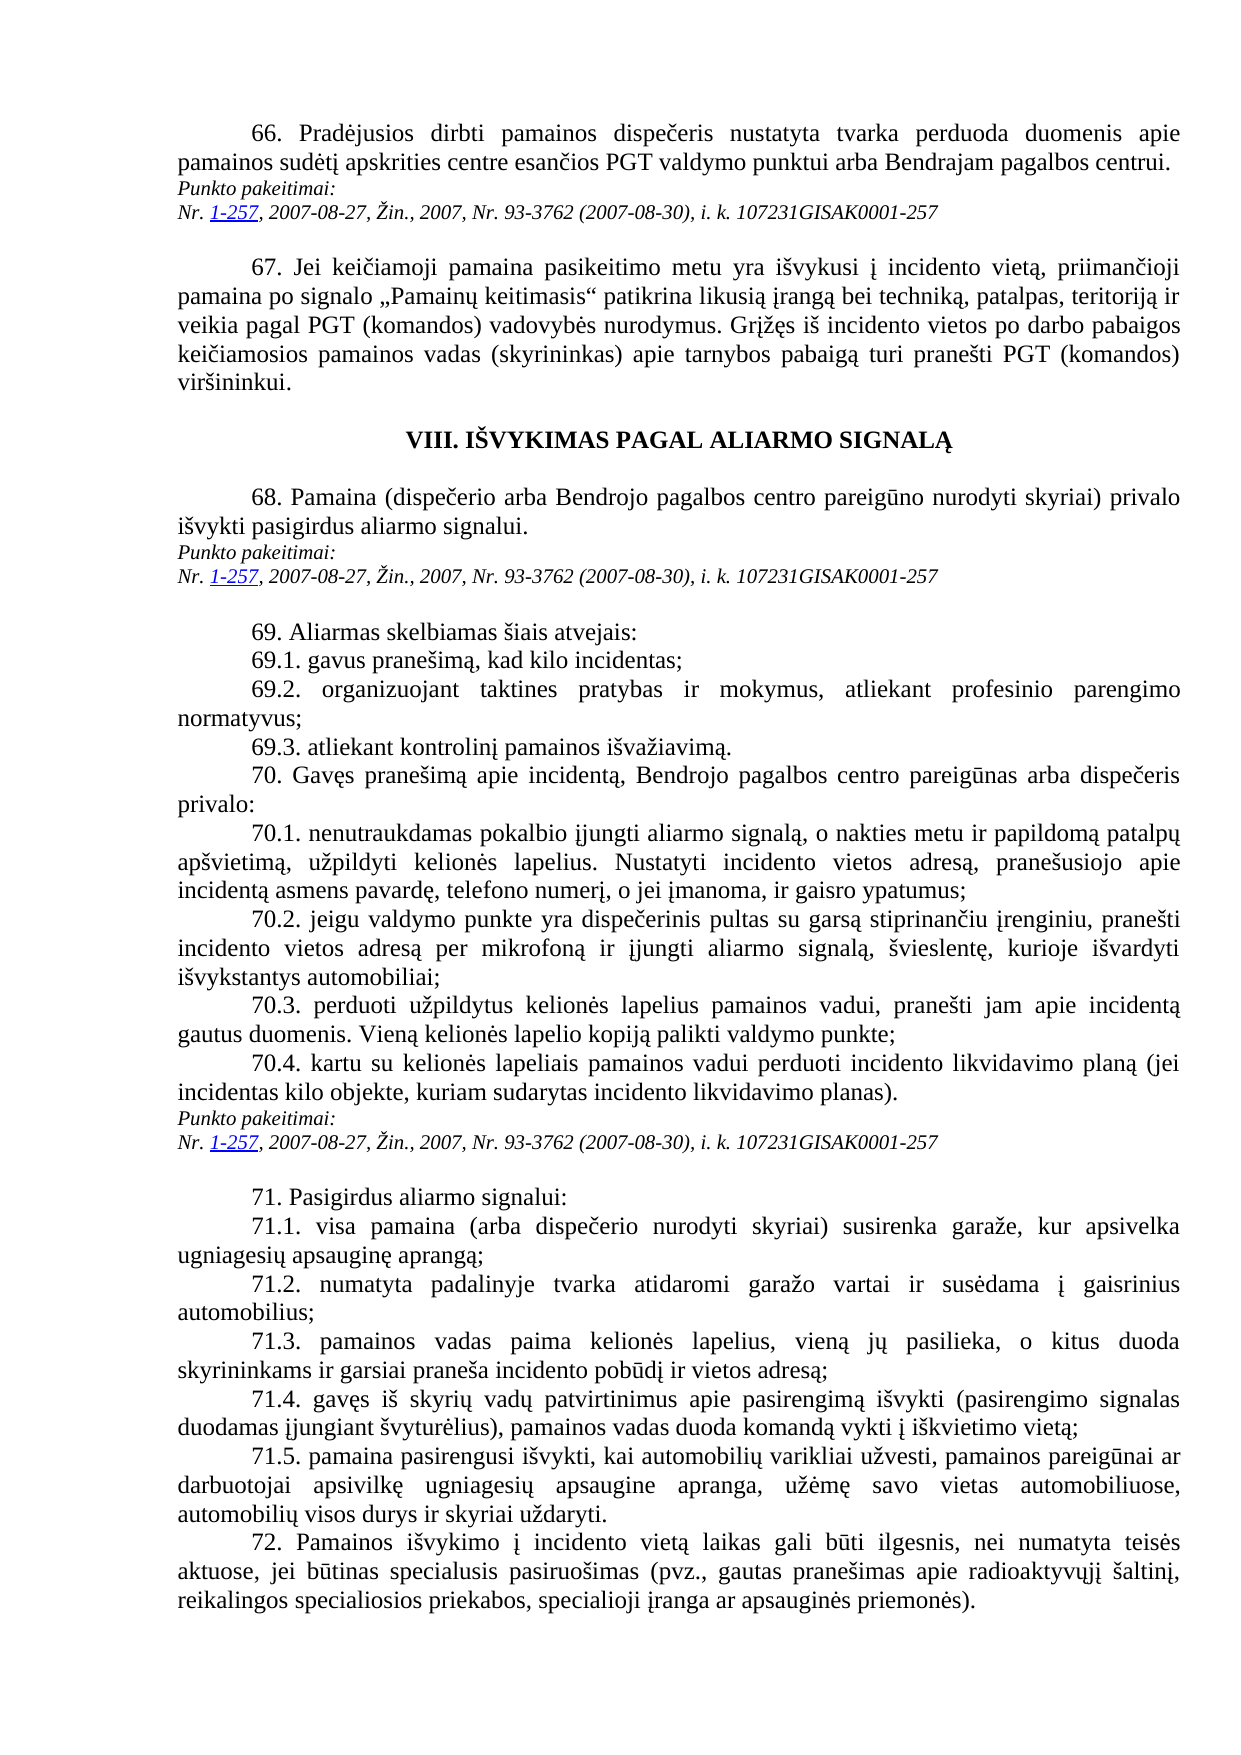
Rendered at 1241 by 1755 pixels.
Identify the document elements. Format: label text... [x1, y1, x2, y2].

text VIII. IŠVYKIMAS PAGAL ALIARMO SIGNALĄ [177, 425, 1181, 454]
text Punkto pakeitimai: [177, 540, 1181, 564]
text 71.5. pamaina pasirengusi išvykti, kai automobilių varikliai užvesti, pamainos pareigūnai ar darbuotojai apsivilkę ugniagesių apsaugine apranga, užėmę savo vietas automobiliuose, automobilių visos durys ir skyriai uždaryti. [177, 1441, 1181, 1527]
text 66. Pradėjusios dirbti pamainos dispečeris nustatyta tvarka perduoda duomenis apie pamainos sudėtį apskrities centre esančios PGT valdymo punktui arba Bendrajam pagalbos centrui. [177, 118, 1181, 176]
text Nr. 1-257, 2007-08-27, Žin., 2007, Nr. 93-3762 (2007-08-30), i. k. 107231GISAK0001-257 [177, 1130, 1181, 1154]
text 71.3. pamainos vadas paima kelionės lapelius, vieną jų pasilieka, o kitus duoda skyrininkams ir garsiai praneša incidento pobūdį ir vietos adresą; [177, 1326, 1181, 1384]
text Nr. 1-257, 2007-08-27, Žin., 2007, Nr. 93-3762 (2007-08-30), i. k. 107231GISAK0001-257 [177, 564, 1181, 588]
text 71. Pasigirdus aliarmo signalui: [177, 1182, 1181, 1211]
text 70.1. nenutraukdamas pokalbio įjungti aliarmo signalą, o nakties metu ir papildomą patalpų apšvietimą, užpildyti kelionės lapelius. Nustatyti incidento vietos adresą, pranešusiojo apie incidentą asmens pavardę, telefono numerį, o jei įmanoma, ir gaisro ypatumus; [177, 818, 1181, 904]
text 71.4. gavęs iš skyrių vadų patvirtinimus apie pasirengimą išvykti (pasirengimo signalas duodamas įjungiant švyturėlius), pamainos vadas duoda komandą vykti į iškvietimo vietą; [177, 1384, 1181, 1441]
text 70.2. jeigu valdymo punkte yra dispečerinis pultas su garsą stiprinančiu įrenginiu, pranešti incidento vietos adresą per mikrofoną ir įjungti aliarmo signalą, švieslentę, kurioje išvardyti išvykstantys automobiliai; [177, 904, 1181, 991]
text Nr. 1-257, 2007-08-27, Žin., 2007, Nr. 93-3762 (2007-08-30), i. k. 107231GISAK0001-257 [177, 200, 1181, 224]
text 72. Pamainos išvykimo į incidento vietą laikas gali būti ilgesnis, nei numatyta teisės aktuose, jei būtinas specialusis pasiruošimas (pvz., gautas pranešimas apie radioaktyvųjį šaltinį, reikalingos specialiosios priekabos, specialioji įranga ar apsauginės priemonės). [177, 1527, 1181, 1614]
text 70.4. kartu su kelionės lapeliais pamainos vadui perduoti incidento likvidavimo planą (jei incidentas kilo objekte, kuriam sudarytas incidento likvidavimo planas). [177, 1048, 1181, 1106]
text Punkto pakeitimai: [177, 176, 1181, 200]
text 69.1. gavus pranešimą, kad kilo incidentas; [177, 646, 1181, 674]
text 70.3. perduoti užpildytus kelionės lapelius pamainos vadui, pranešti jam apie incidentą gautus duomenis. Vieną kelionės lapelio kopiją palikti valdymo punkte; [177, 991, 1181, 1048]
text 69. Aliarmas skelbiamas šiais atvejais: [177, 617, 1181, 646]
text 71.1. visa pamaina (arba dispečerio nurodyti skyriai) susirenka garaže, kur apsivelka ugniagesių apsauginę aprangą; [177, 1211, 1181, 1269]
text 69.2. organizuojant taktines pratybas ir mokymus, atliekant profesinio parengimo normatyvus; [177, 674, 1181, 732]
text 70. Gavęs pranešimą apie incidentą, Bendrojo pagalbos centro pareigūnas arba dispečeris privalo: [177, 761, 1181, 818]
text Punkto pakeitimai: [177, 1106, 1181, 1130]
text 67. Jei keičiamoji pamaina pasikeitimo metu yra išvykusi į incidento vietą, priimančioji pamaina po signalo „Pamainų keitimasis“ patikrina likusią įrangą bei techniką, patalpas, teritoriją ir veikia pagal PGT (komandos) vadovybės nurodymus. Grįžęs iš incidento vietos po darbo pabaigos keičiamosios pamainos vadas (skyrininkas) apie tarnybos pabaigą turi pranešti PGT (komandos) viršininkui. [177, 252, 1181, 396]
text 68. Pamaina (dispečerio arba Bendrojo pagalbos centro pareigūno nurodyti skyriai) privalo išvykti pasigirdus aliarmo signalui. [177, 482, 1181, 540]
text 71.2. numatyta padalinyje tvarka atidaromi garažo vartai ir susėdama į gaisrinius automobilius; [177, 1269, 1181, 1326]
text 69.3. atliekant kontrolinį pamainos išvažiavimą. [177, 732, 1181, 761]
